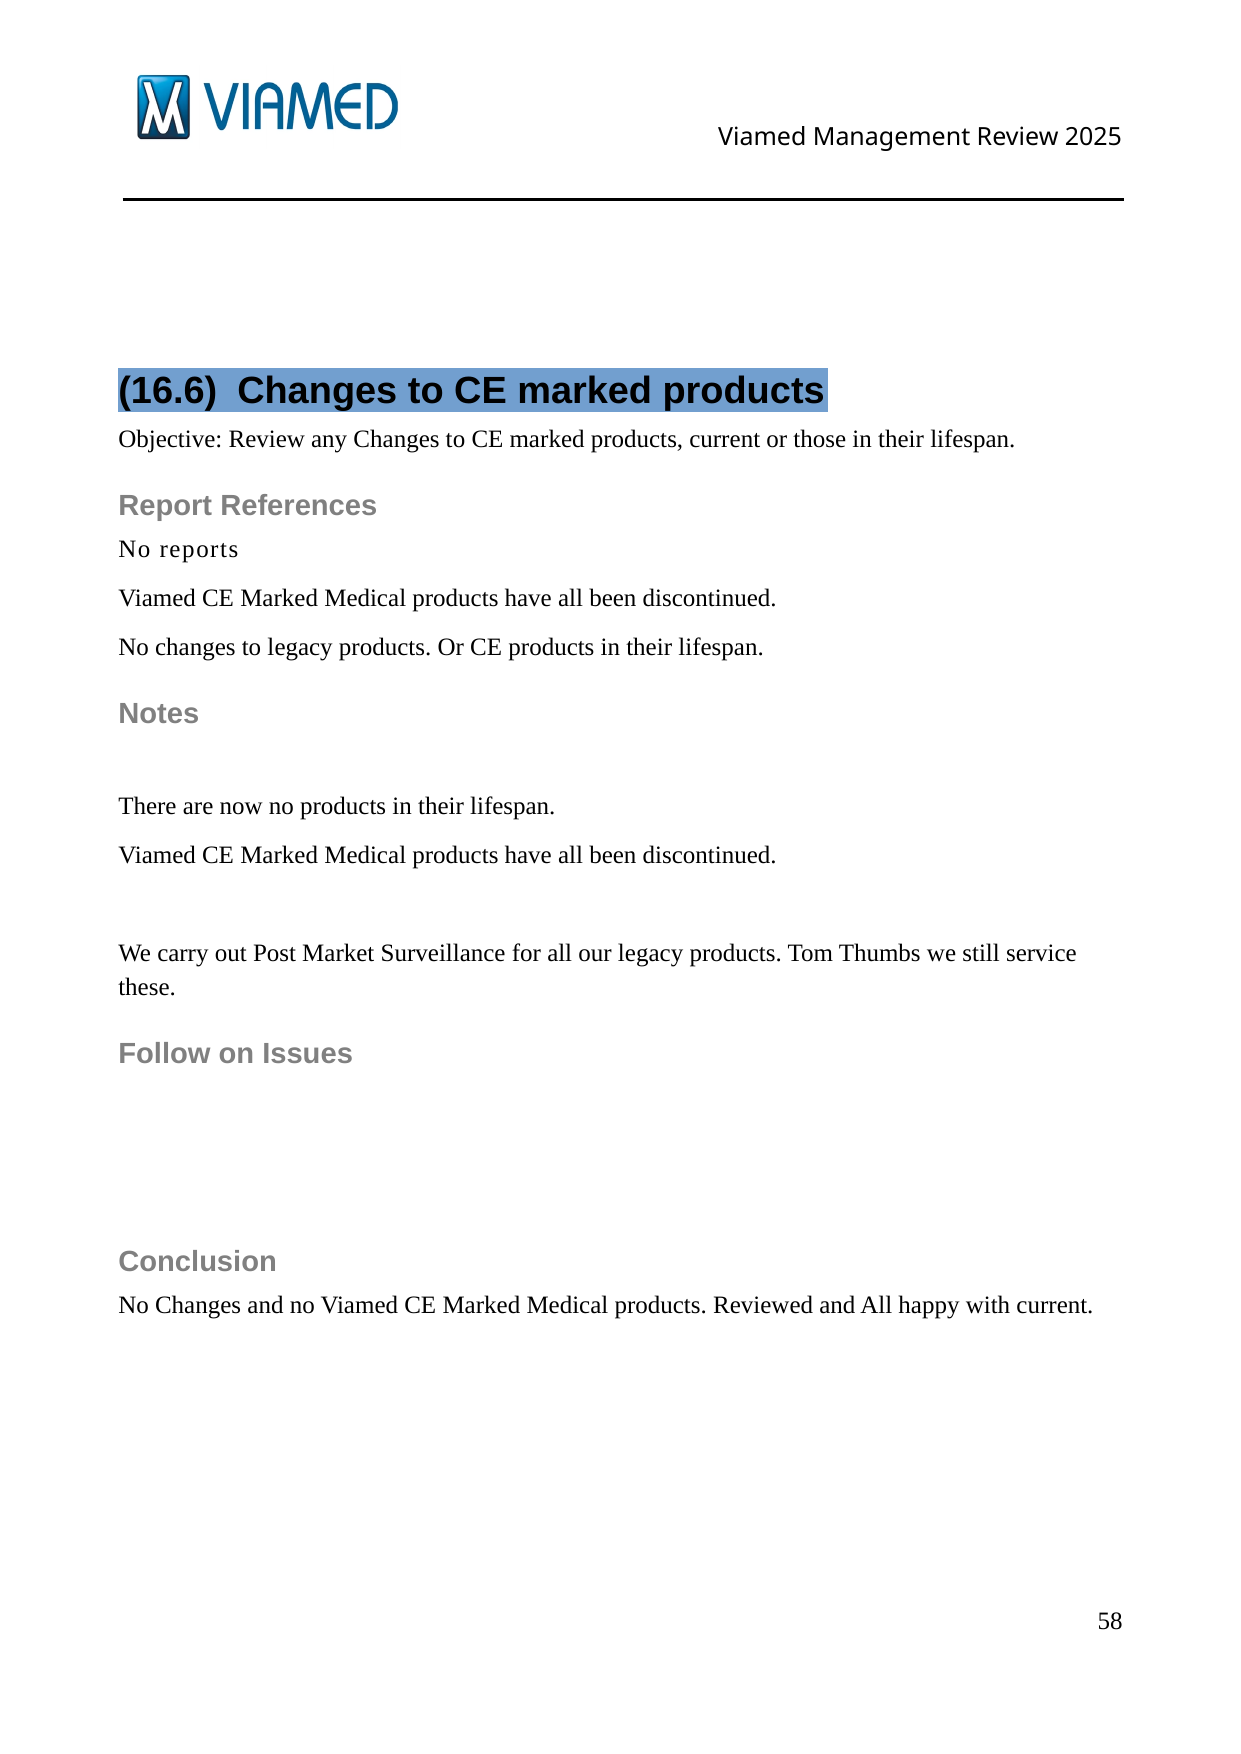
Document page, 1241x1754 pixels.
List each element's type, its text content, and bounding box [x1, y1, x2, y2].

subtitle Conclusion [118, 1244, 1122, 1277]
subtitle Notes [118, 696, 1122, 729]
text No changes to legacy products. Or CE products in their lifespan. [118, 632, 1122, 661]
text No reports [118, 534, 1122, 563]
text Viamed CE Marked Medical products have all been discontinued. [118, 583, 1122, 612]
subtitle Report References [118, 488, 1122, 521]
text Objective: Review any Changes to CE marked products, current or those in their lifespan. [118, 424, 1122, 453]
subtitle Follow on Issues [118, 1036, 1122, 1070]
picture [133, 65, 401, 149]
text No Changes and no Viamed CE Marked Medical products. Reviewed and All happy with current. [118, 1290, 1122, 1319]
text There are now no products in their lifespan. [118, 791, 1122, 819]
subtitle (16.6) Changes to CE marked products [828, 368, 1122, 412]
text Viamed CE Marked Medical products have all been discontinued. [118, 840, 1122, 869]
text We carry out Post Market Surveillance for all our legacy products. Tom Thumbs we still service these. [118, 938, 1122, 1001]
